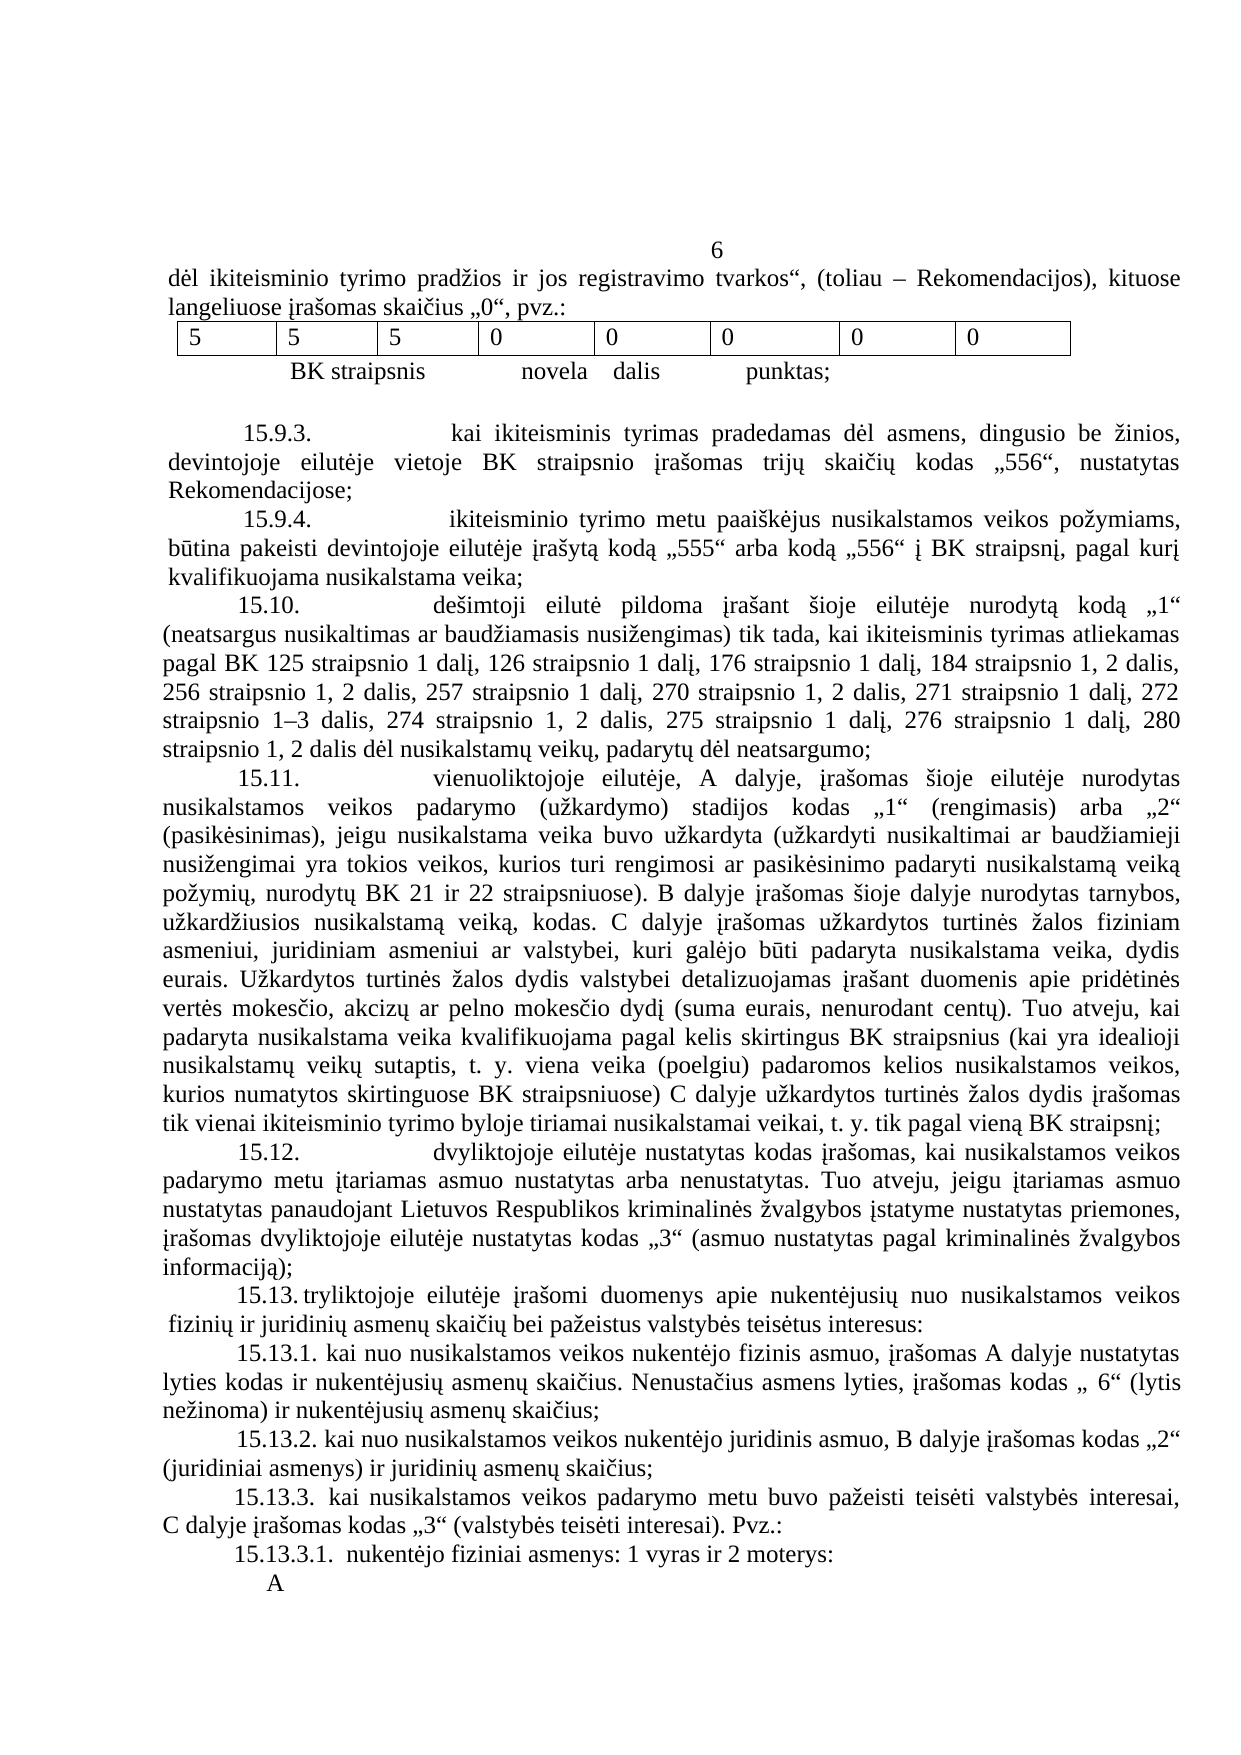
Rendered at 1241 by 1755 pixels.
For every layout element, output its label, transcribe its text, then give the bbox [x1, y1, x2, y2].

table_header 0 [595, 322, 710, 355]
text 15.12. dvyliktojoje eilutėje nustatytas kodas įrašomas, kai nusikalstamos veikos padarymo metu įtariamas asmuo nustatytas arba nenustatytas. Tuo atveju, jeigu įtariamas asmuo nustatytas panaudojant Lietuvos Respublikos kriminalinės žvalgybos įstatyme nustatytas priemones, įrašomas dvyliktojoje eilutėje nustatytas kodas „3“ (asmuo nustatytas pagal kriminalinės žvalgybos informaciją); [162, 1137, 1181, 1280]
text 15.13.3. kai nusikalstamos veikos padarymo metu buvo pažeisti teisėti valstybės interesai, C dalyje įrašomas kodas „3“ (valstybės teisėti interesai). Pvz.: [162, 1482, 1181, 1539]
text 15.10. dešimtoji eilutė pildoma įrašant šioje eilutėje nurodytą kodą „1“ (neatsargus nusikaltimas ar baudžiamasis nusižengimas) tik tada, kai ikiteisminis tyrimas atliekamas pagal BK 125 straipsnio 1 dalį, 126 straipsnio 1 dalį, 176 straipsnio 1 dalį, 184 straipsnio 1, 2 dalis, 256 straipsnio 1, 2 dalis, 257 straipsnio 1 dalį, 270 straipsnio 1, 2 dalis, 271 straipsnio 1 dalį, 272 straipsnio 1–3 dalis, 274 straipsnio 1, 2 dalis, 275 straipsnio 1 dalį, 276 straipsnio 1 dalį, 280 straipsnio 1, 2 dalis dėl nusikalstamų veikų, padarytų dėl neatsargumo; [162, 590, 1181, 763]
table_header 0 [956, 322, 1070, 355]
table_header 5 [378, 322, 478, 355]
text 15.9.3. kai ikiteisminis tyrimas pradedamas dėl asmens, dingusio be žinios, devintojoje eilutėje vietoje BK straipsnio įrašomas trijų skaičių kodas „556“, nustatytas Rekomendacijose; [168, 418, 1181, 504]
table_cell novela dalis punktas; [510, 356, 871, 389]
text 15.9.4. ikiteisminio tyrimo metu paaiškėjus nusikalstamos veikos požymiams, būtina pakeisti devintojoje eilutėje įrašytą kodą „555“ arba kodą „556“ į BK straipsnį, pagal kurį kvalifikuojama nusikalstama veika; [168, 504, 1181, 590]
text 15.13.3.1. nukentėjo fiziniai asmenys: 1 vyras ir 2 moterys: [233, 1539, 1181, 1568]
table_header 0 [479, 322, 594, 355]
table_header A [177, 1568, 1090, 1601]
text dėl ikiteisminio tyrimo pradžios ir jos registravimo tvarkos“, (toliau – Rekomendacijos), kituose langeliuose įrašomas skaičius „0“, pvz.: [168, 263, 1181, 321]
text 15.13. tryliktojoje eilutėje įrašomi duomenys apie nukentėjusių nuo nusikalstamos veikos fizinių ir juridinių asmenų skaičių bei pažeistus valstybės teisėtus interesus: [168, 1280, 1181, 1338]
table_cell [871, 356, 955, 389]
table_header [1090, 1568, 1181, 1601]
table_header 0 [840, 322, 955, 355]
table_cell [177, 356, 279, 389]
table_header 5 [178, 322, 276, 355]
table_header 0 [711, 322, 839, 355]
table_cell [955, 356, 1071, 389]
text 15.13.2. kai nuo nusikalstamos veikos nukentėjo juridinis asmuo, B dalyje įrašomas kodas „2“ (juridiniai asmenys) ir juridinių asmenų skaičius; [162, 1424, 1181, 1482]
table_cell BK straipsnis [279, 356, 510, 389]
table_header 5 [277, 322, 377, 355]
text 15.11. vienuoliktojoje eilutėje, A dalyje, įrašomas šioje eilutėje nurodytas nusikalstamos veikos padarymo (užkardymo) stadijos kodas „1“ (rengimasis) arba „2“ (pasikėsinimas), jeigu nusikalstama veika buvo užkardyta (užkardyti nusikaltimai ar baudžiamieji nusižengimai yra tokios veikos, kurios turi rengimosi ar pasikėsinimo padaryti nusikalstamą veiką požymių, nurodytų BK 21 ir 22 straipsniuose). B dalyje įrašomas šioje dalyje nurodytas tarnybos, užkardžiusios nusikalstamą veiką, kodas. C dalyje įrašomas užkardytos turtinės žalos fiziniam asmeniui, juridiniam asmeniui ar valstybei, kuri galėjo būti padaryta nusikalstama veika, dydis eurais. Užkardytos turtinės žalos dydis valstybei detalizuojamas įrašant duomenis apie pridėtinės vertės mokesčio, akcizų ar pelno mokesčio dydį (suma eurais, nenurodant centų). Tuo atveju, kai padaryta nusikalstama veika kvalifikuojama pagal kelis skirtingus BK straipsnius (kai yra idealioji nusikalstamų veikų sutaptis, t. y. viena veika (poelgiu) padaromos kelios nusikalstamos veikos, kurios numatytos skirtinguose BK straipsniuose) C dalyje užkardytos turtinės žalos dydis įrašomas tik vienai ikiteisminio tyrimo byloje tiriamai nusikalstamai veikai, t. y. tik pagal vieną BK straipsnį; [162, 763, 1181, 1137]
text 15.13.1. kai nuo nusikalstamos veikos nukentėjo fizinis asmuo, įrašomas A dalyje nustatytas lyties kodas ir nukentėjusių asmenų skaičius. Nenustačius asmens lyties, įrašomas kodas „ 6“ (lytis nežinoma) ir nukentėjusių asmenų skaičius; [162, 1338, 1181, 1424]
